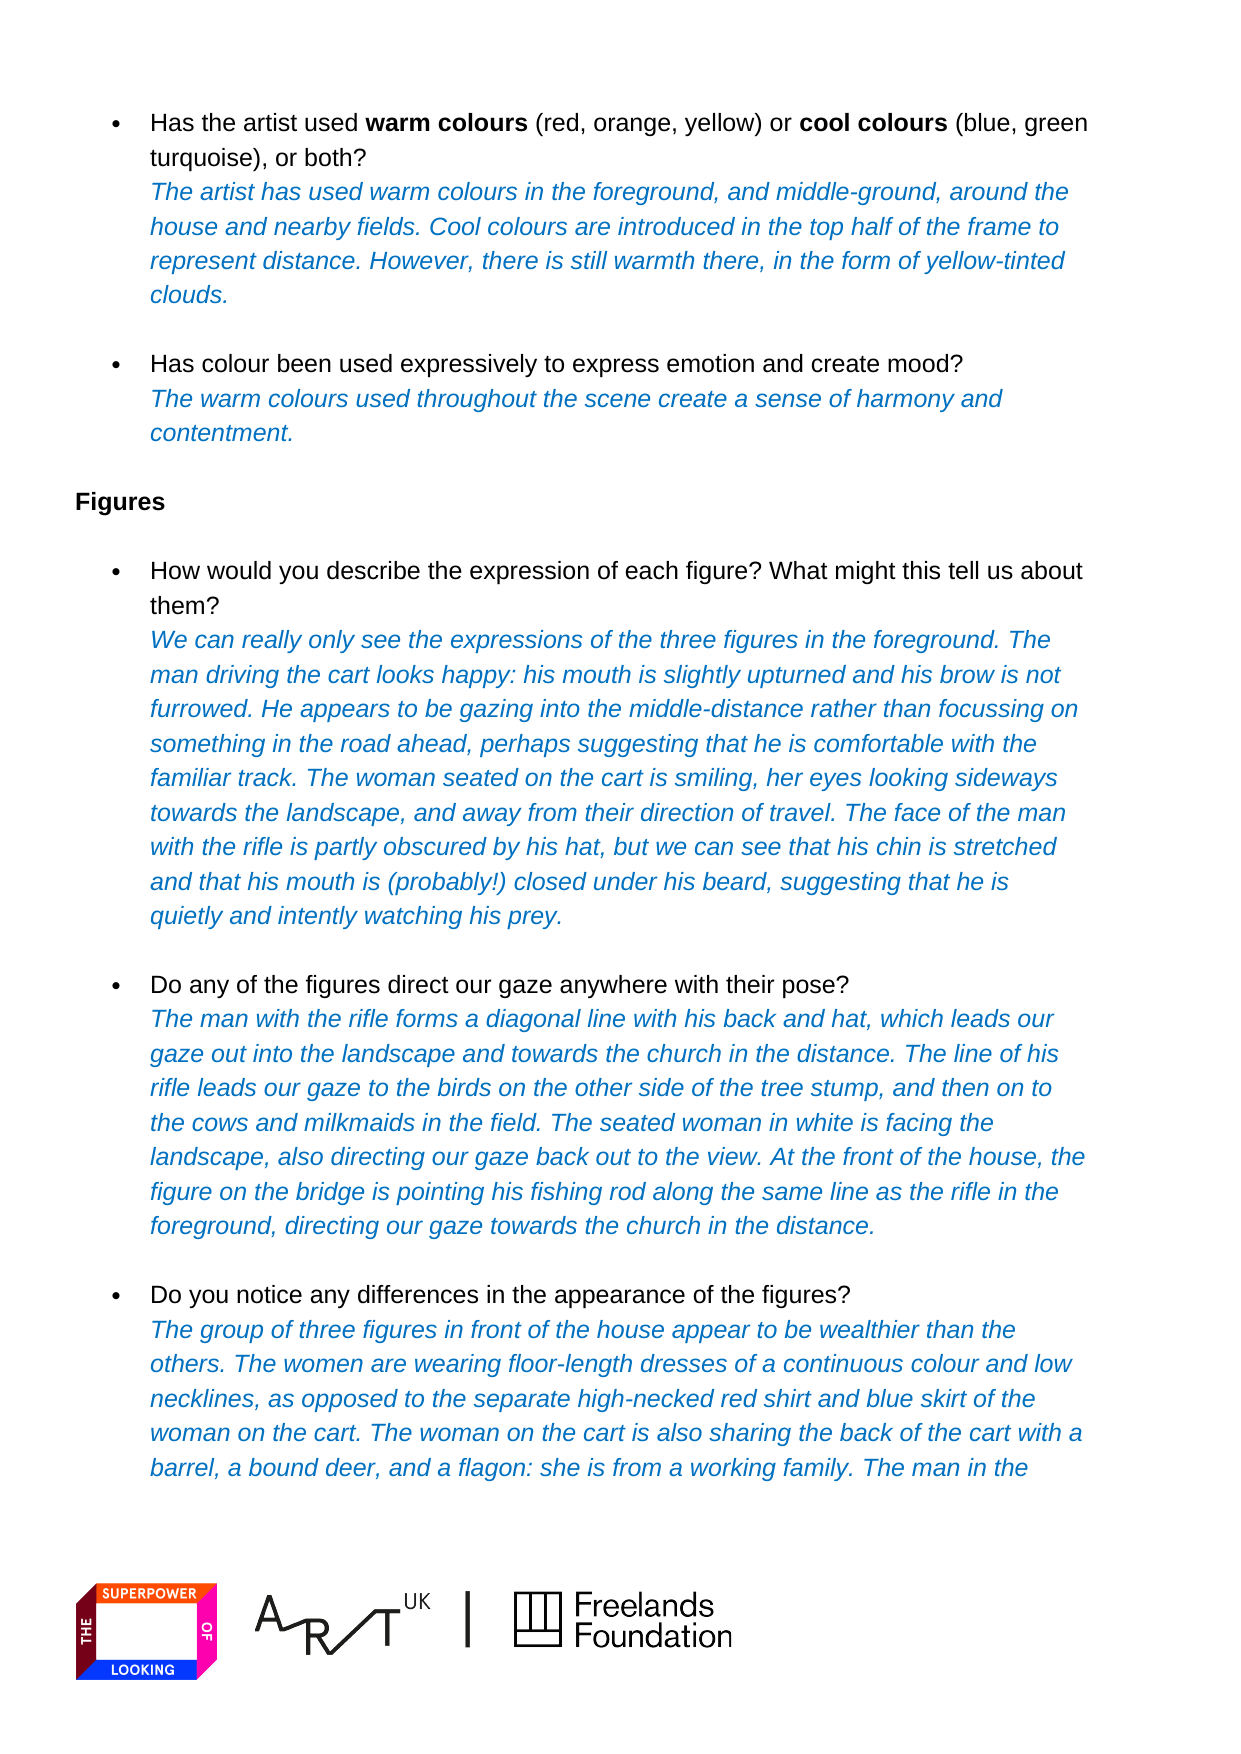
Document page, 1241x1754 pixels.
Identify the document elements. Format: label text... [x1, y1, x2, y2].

text The man with the rifle forms a diagonal line with his back and hat, which leads our gaze out into the landscape and towards the church in the distance. The line of his rifle leads our gaze to the birds on the other side of the tree stump, and then on to the cows and milkmaids in the field. The seated woman in white is facing the landscape, also directing our gaze back out to the view. At the front of the house, the figure on the bridge is pointing his fishing rod along the same line as the rifle in the foreground, directing our gaze towards the church in the distance. [150, 1004, 1090, 1240]
list Has the artist used warm colours (red, orange, yellow) or cool colours (blue, green turquoise), or both? [112, 108, 1090, 171]
list Has colour been used expressively to express emotion and create mood? [112, 349, 1090, 378]
text We can really only see the expressions of the three figures in the foreground. The man driving the cart looks happy: his mouth is slightly upturned and his brow is not furrowed. He appears to be gazing into the middle-distance rather than focussing on something in the road ahead, perhaps suggesting that he is comfortable with the familiar track. The woman seated on the cart is smiling, her eyes looking sideways towards the landscape, and away from their direction of travel. The face of the man with the rifle is partly obscured by his hat, but we can see that his chin is stretched and that his mouth is (probably!) closed under his beard, suggesting that he is quietly and intently watching his prey. [150, 625, 1090, 930]
text The artist has used warm colours in the foreground, and middle-ground, around the house and nearby fields. Cool colours are introduced in the top half of the frame to represent distance. However, there is still warmth there, in the form of yellow-tinted clouds. [150, 177, 1090, 309]
text Figures [75, 487, 1090, 516]
list Do you notice any differences in the appearance of the figures? [112, 1280, 1090, 1309]
text The group of three figures in front of the house appear to be wealthier than the others. The women are wearing floor-length dresses of a continuous colour and low necklines, as opposed to the separate high-necked red shirt and blue skirt of the woman on the cart. The woman on the cart is also sharing the back of the cart with a barrel, a bound deer, and a flagon: she is from a working family. The man in the [150, 1315, 1090, 1481]
list How would you describe the expression of each figure? What might this tell us about them? [112, 556, 1090, 619]
list Do any of the figures direct our gaze anywhere with their pose? [112, 970, 1090, 999]
text The warm colours used throughout the scene create a sense of harmony and contentment. [150, 384, 1090, 447]
